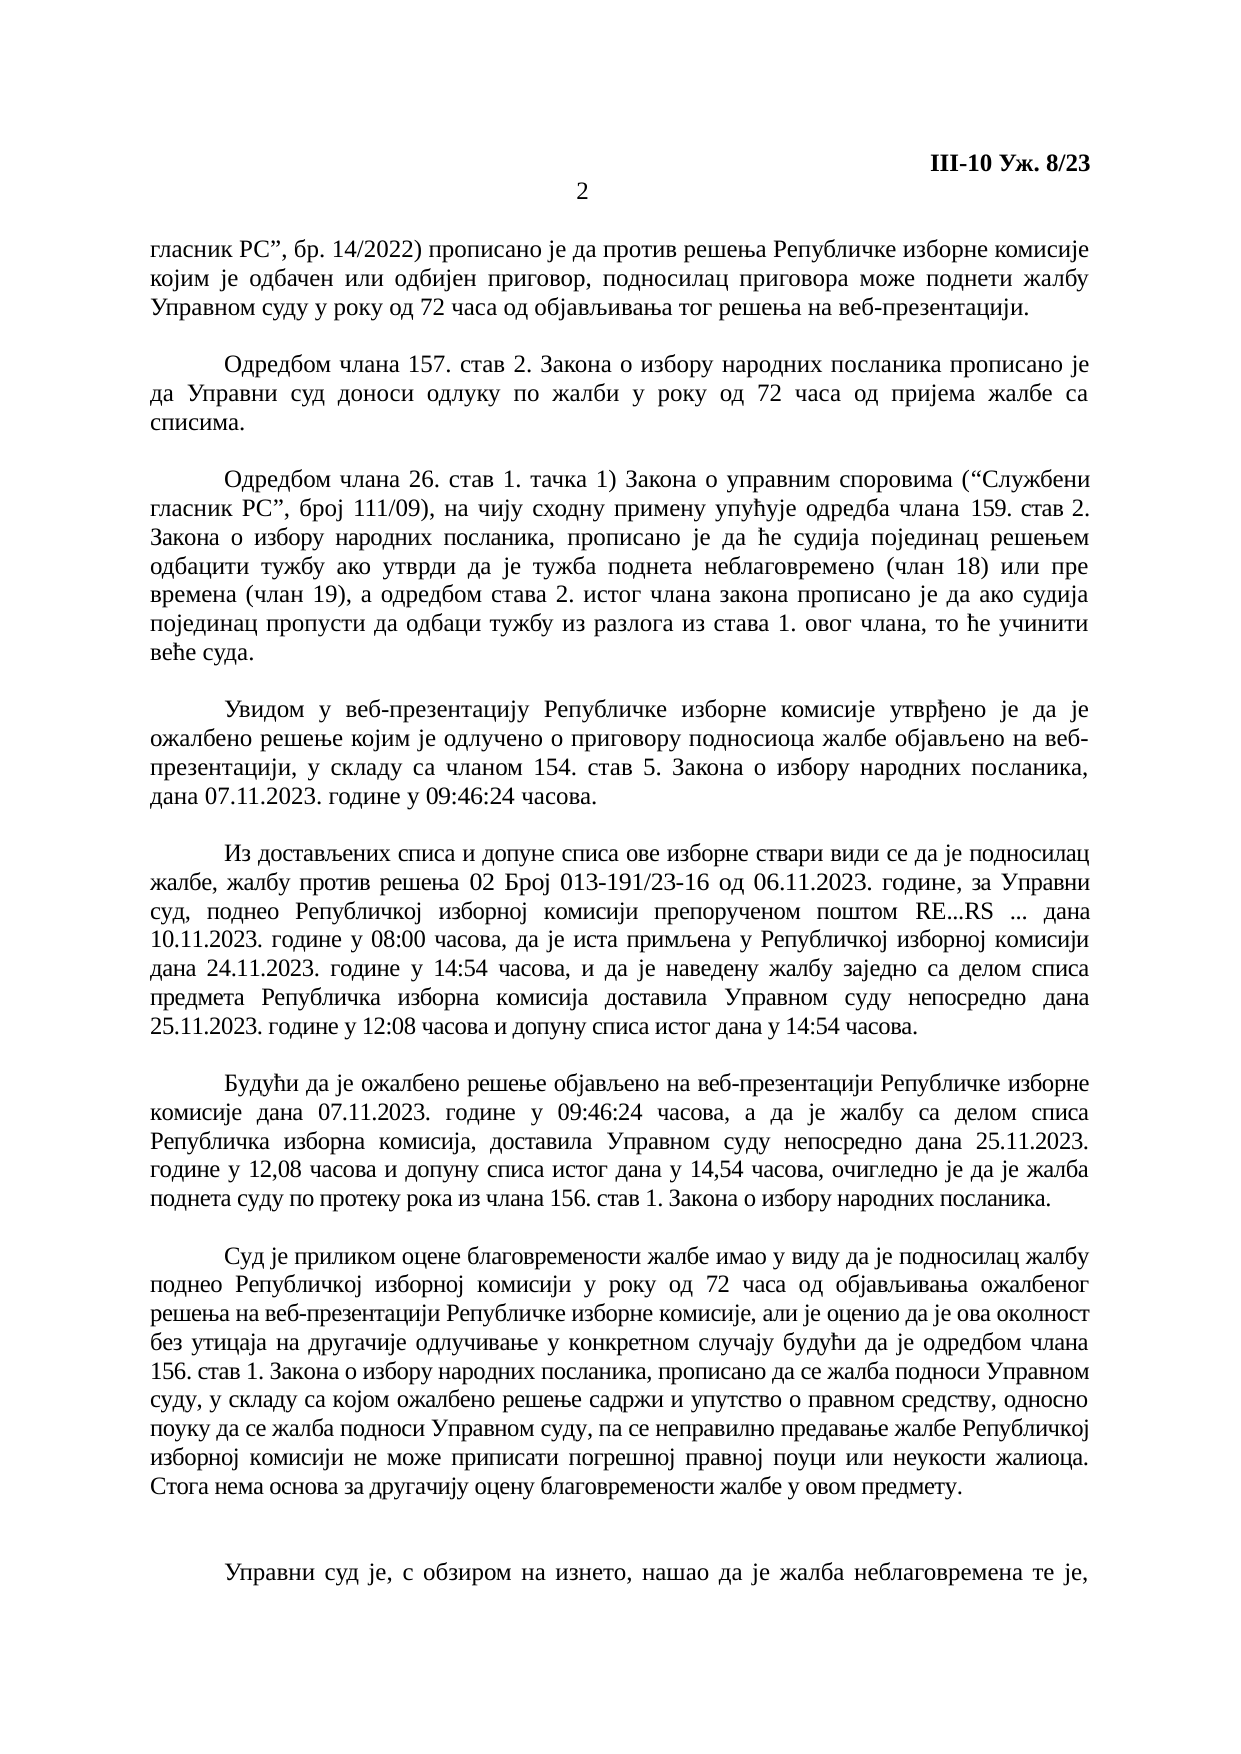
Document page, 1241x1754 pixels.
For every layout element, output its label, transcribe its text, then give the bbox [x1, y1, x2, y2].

text Суд је приликом оцене благовремености жалбе имао у виду да је подносилац жалбу поднео Републичкој изборној комисији у року од 72 часа од објављивања ожалбеног решења на веб-презентацији Републичке изборне комисије, али је оценио да је ова околност без утицаја на другачије одлучивање у конкретном случају будући да је одредбом члана 156. став 1. Закона о избору народних посланика, прописано да се жалба подноси Управном суду, у складу са којом ожалбено решење садржи и упутство о правном средству, односно поуку да се жалба подноси Управном суду, па се неправилно предавање жалбе Републичкој изборној комисији не може приписати погрешној правној поуци или неукости жалиоца. Стога нема основа за другачију оцену благовремености жалбе у овом предмету. [150, 1241, 1090, 1499]
text гласник РС”, бр. 14/2022) прописано је да против решења Републичке изборне комисије којим је одбачен или одбијен приговор, подносилац приговора може поднети жалбу Управном суду у року од 72 часа од објављивања тог решења на веб-презентацији. [150, 234, 1090, 321]
text Из достављених списа и допуне списа ове изборне ствари види се да је подносилац жалбе, жалбу против решења 02 Број 013-191/23-16 од 06.11.2023. године, за Управни суд, поднео Републичкој изборној комисији препорученом поштом RE...RS ... дана 10.11.2023. године у 08:00 часова, да је иста примљена у Републичкој изборној комисији дана 24.11.2023. године у 14:54 часова, и да је наведену жалбу заједно са делом списа предмета Републичка изборна комисија доставила Управном суду непосредно дана 25.11.2023. године у 12:08 часова и допуну списа истог дана у 14:54 часова. [150, 838, 1090, 1039]
text Увидом у веб-презентацију Републичке изборне комисије утврђено је да је ожалбено решење којим је одлучено о приговору подносиоца жалбе објављено на веб-презентацији, у складу са чланом 154. став 5. Закона о избору народних посланика, дана 07.11.2023. године у 09:46:24 часова. [150, 694, 1090, 809]
text Одредбом члана 26. став 1. тачка 1) Закона о управним споровима (“Службени гласник РС”, број 111/09), на чију сходну примену упућује одредба члана 159. став 2. Закона о избору народних посланика, прописано је да ће судија појединац решењем одбацити тужбу ако утврди да је тужба поднета неблаговремено (члан 18) или пре времена (члан 19), а одредбом става 2. истог члана закона прописано је да ако судија појединац пропусти да одбаци тужбу из разлога из става 1. овог члана, то ће учинити веће суда. [150, 464, 1090, 666]
text Одредбом члана 157. став 2. Закона о избору народних посланика прописано је да Управни суд доноси одлуку по жалби у року од 72 часа од пријема жалбе са списима. [150, 349, 1090, 436]
text Управни суд је, с обзиром на изнето, нашао да је жалба неблаговремена те је, [150, 1557, 1090, 1586]
text Будући да је ожалбено решење објављено на веб-презентацији Републичке изборне комисије дана 07.11.2023. године у 09:46:24 часова, а да је жалбу са делом списа Републичка изборна комисија, доставила Управном суду непосредно дана 25.11.2023. године у 12,08 часова и допуну списа истог дана у 14,54 часова, очигледно је да је жалба поднета суду по протеку рока из члана 156. став 1. Закона о избору народних посланика. [150, 1068, 1090, 1212]
